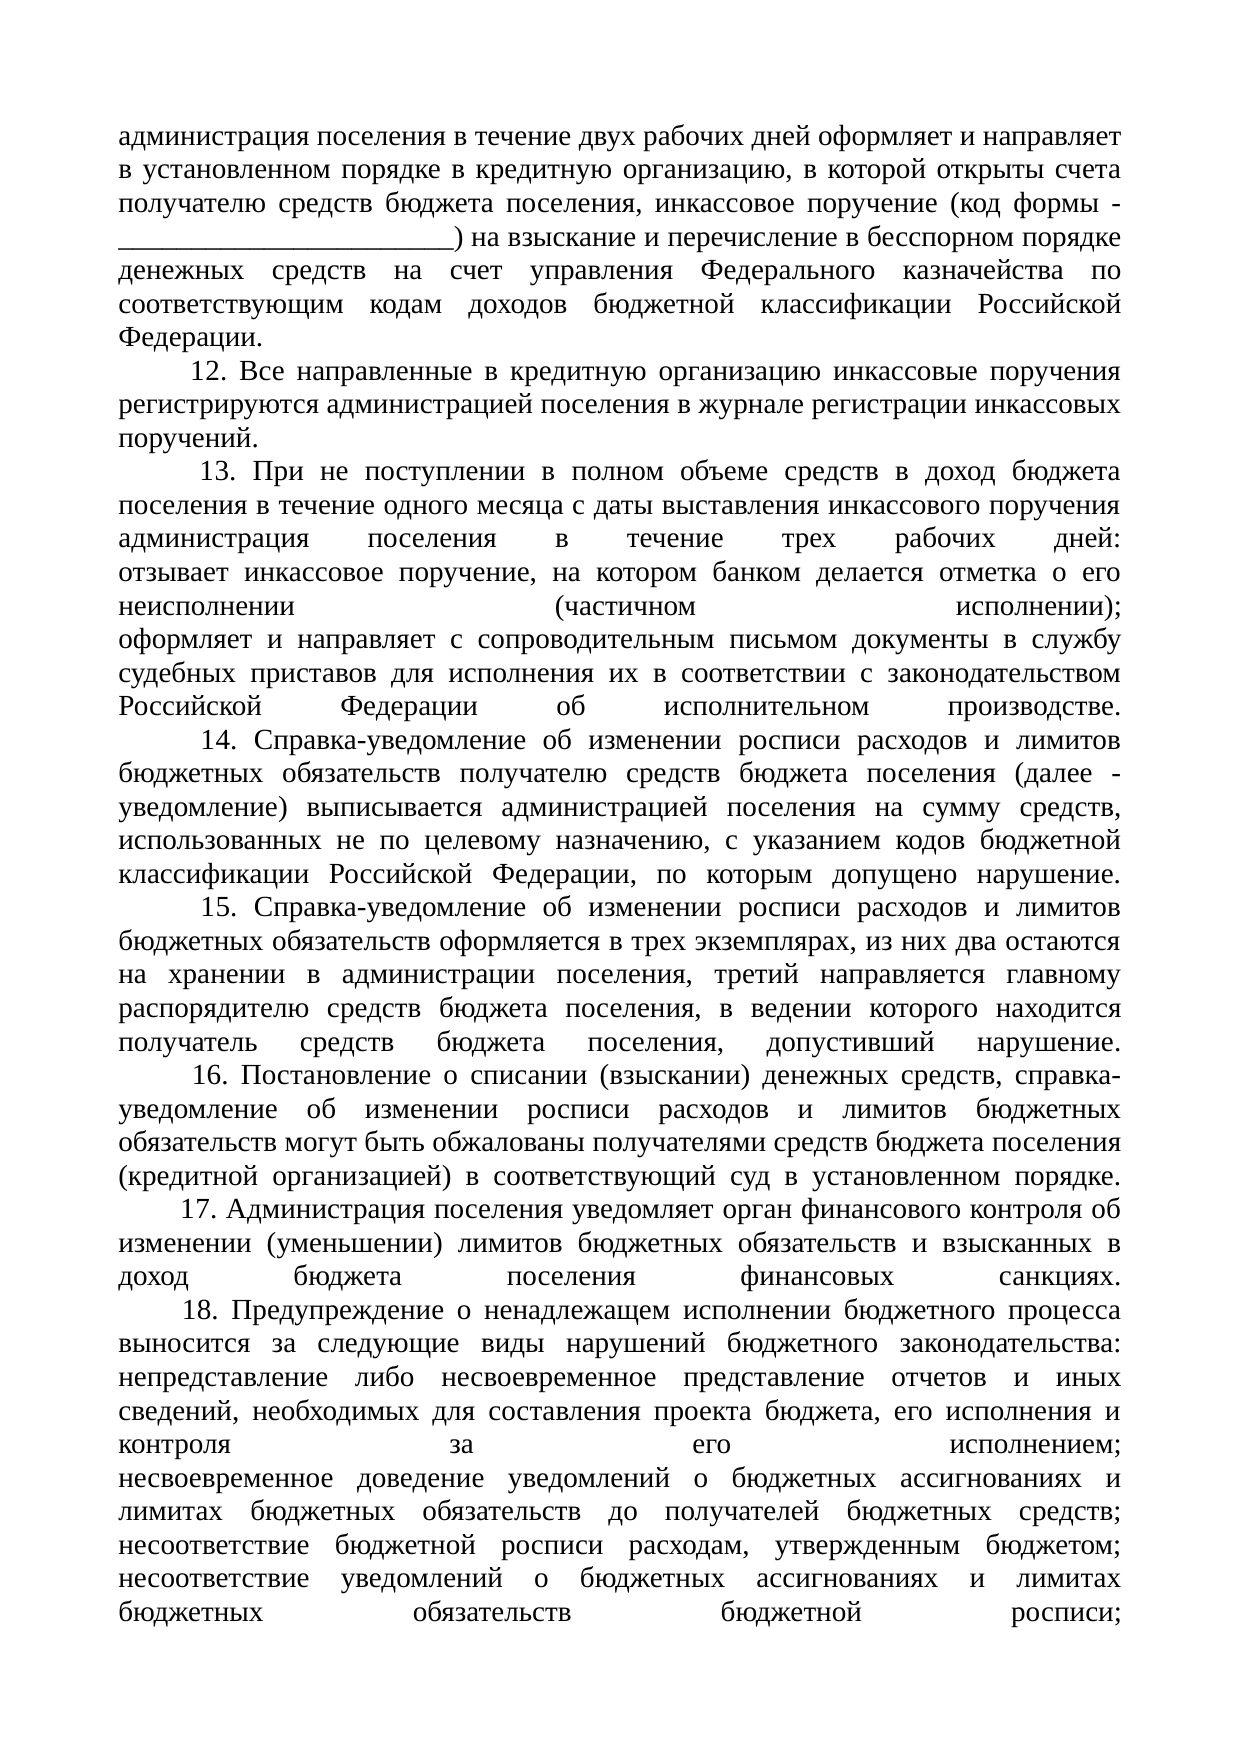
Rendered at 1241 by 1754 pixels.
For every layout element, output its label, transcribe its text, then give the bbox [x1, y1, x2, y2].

list администрация поселения в течение двух рабочих дней оформляет и направляет в установленном порядке в кредитную организацию, в которой открыты счета получателю средств бюджета поселения, инкассовое поручение (код формы - _______________________) на взыскание и перечисление в бесспорном порядке денежных средств на счет управления Федерального казначейства по соответствующим кодам доходов бюджетной классификации Российской Федерации. 12. Все направленные в кредитную организацию инкассовые поручения регистрируются администрацией поселения в журнале регистрации инкассовых поручений. 13. При не поступлении в полном объеме средств в доход бюджета поселения в течение одного месяца с даты выставления инкассового поручения администрация поселения в течение трех рабочих дней: отзывает инкассовое поручение, на котором банком делается отметка о его неисполнении (частичном исполнении); оформляет и направляет с сопроводительным письмом документы в службу судебных приставов для исполнения их в соответствии с законодательством Российской Федерации об исполнительном производстве. 14. Справка-уведомление об изменении росписи расходов и лимитов бюджетных обязательств получателю средств бюджета поселения (далее - уведомление) выписывается администрацией поселения на сумму средств, использованных не по целевому назначению, с указанием кодов бюджетной классификации Российской Федерации, по которым допущено нарушение. 15. Справка-уведомление об изменении росписи расходов и лимитов бюджетных обязательств оформляется в трех экземплярах, из них два остаются на хранении в администрации поселения, третий направляется главному распорядителю средств бюджета поселения, в ведении которого находится получатель средств бюджета поселения, допустивший нарушение. 16. Постановление о списании (взыскании) денежных средств, справка-уведомление об изменении росписи расходов и лимитов бюджетных обязательств могут быть обжалованы получателями средств бюджета поселения (кредитной организацией) в соответствующий суд в установленном порядке. 17. Администрация поселения уведомляет орган финансового контроля об изменении (уменьшении) лимитов бюджетных обязательств и взысканных в доход бюджета поселения финансовых санкциях. 18. Предупреждение о ненадлежащем исполнении бюджетного процесса выносится за следующие виды нарушений бюджетного законодательства: непредставление либо несвоевременное представление отчетов и иных сведений, необходимых для составления проекта бюджета, его исполнения и контроля за его исполнением; несвоевременное доведение уведомлений о бюджетных ассигнованиях и лимитах бюджетных обязательств до получателей бюджетных средств; несоответствие бюджетной росписи расходам, утвержденным бюджетом; несоответствие уведомлений о бюджетных ассигнованиях и лимитах бюджетных обязательств бюджетной росписи; [118, 118, 1122, 1627]
